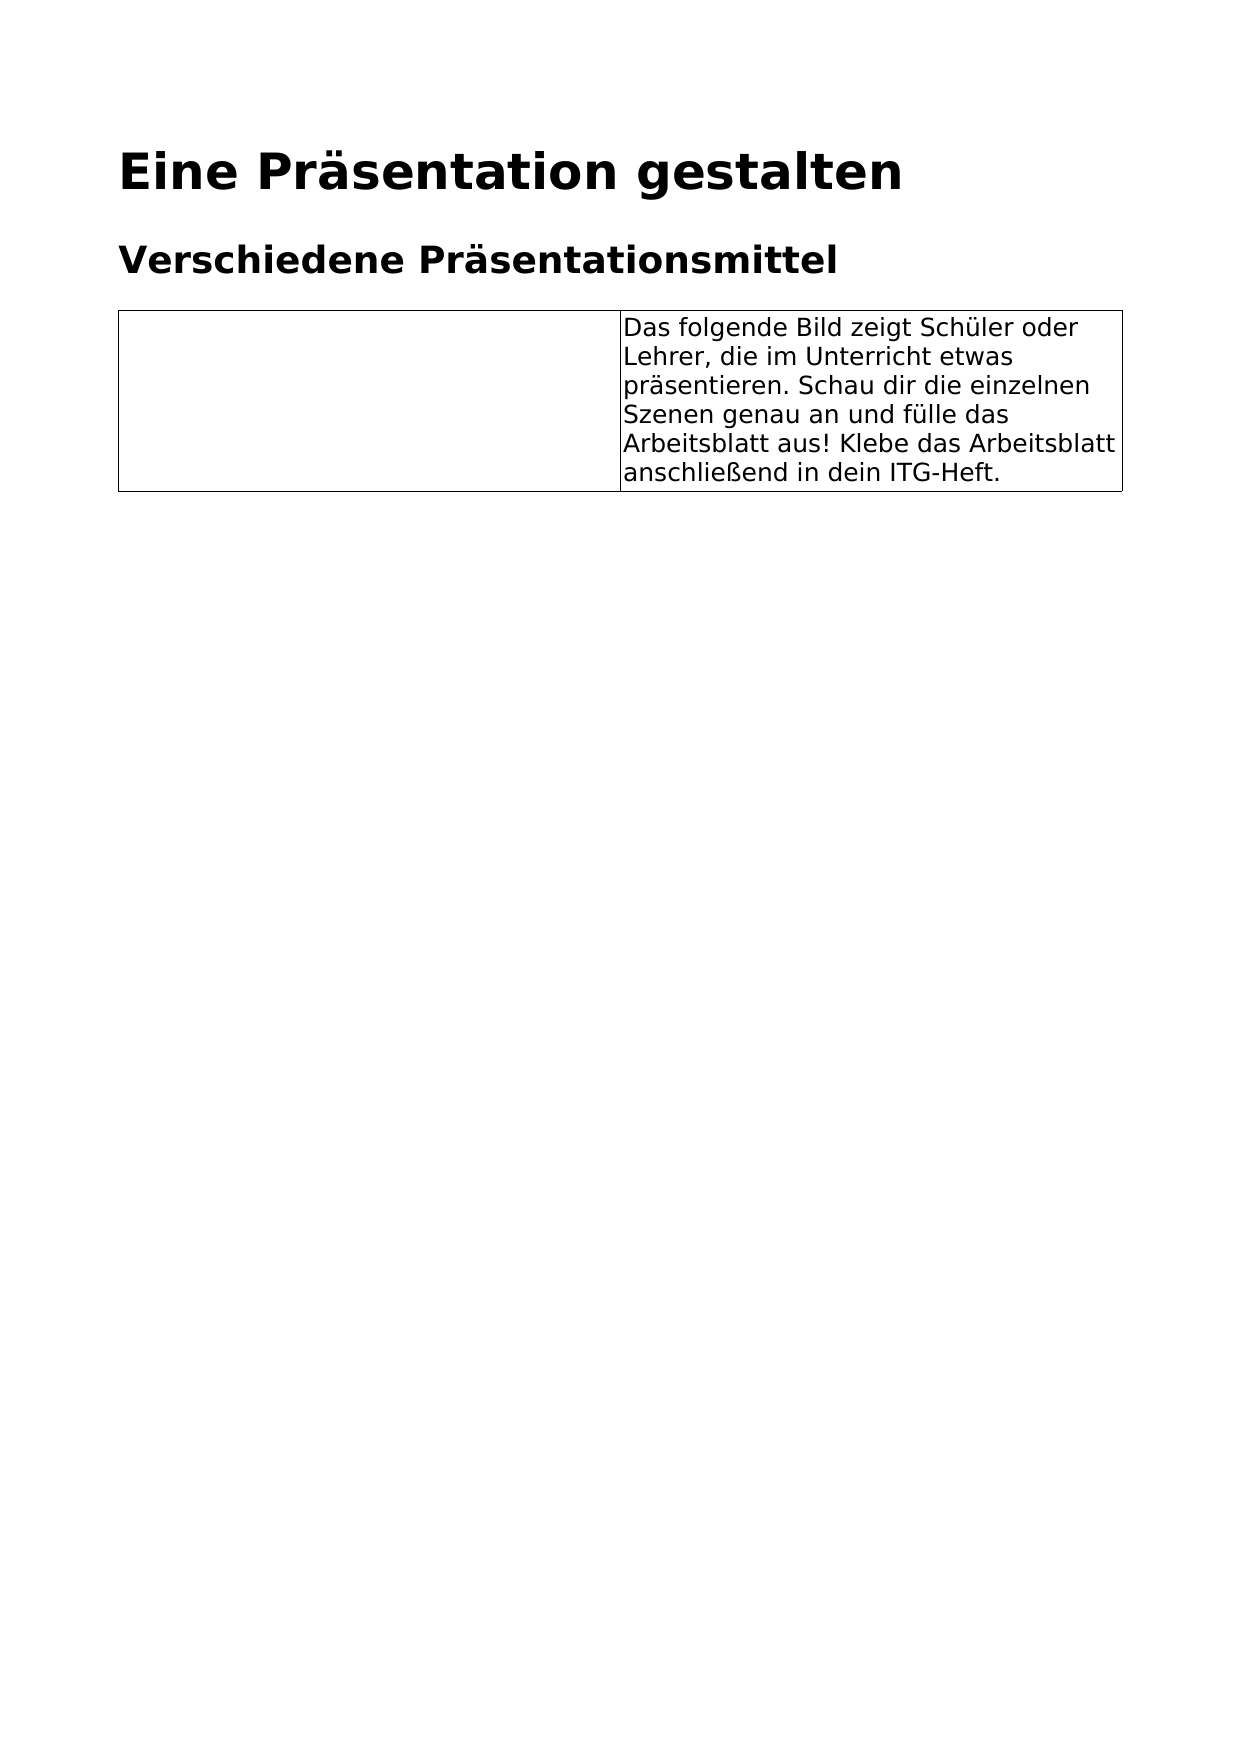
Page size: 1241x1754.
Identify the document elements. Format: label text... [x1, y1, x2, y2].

table_header [119, 311, 620, 491]
table_header Das folgende Bild zeigt Schüler oder Lehrer, die im Unterricht etwas präsentieren. Schau dir die einzelnen Szenen genau an und fülle das Arbeitsblatt aus! Klebe das Arbeitsblatt anschließend in dein ITG-Heft. [621, 311, 1122, 491]
subtitle Verschiedene Präsentationsmittel [118, 239, 1122, 282]
subtitle Eine Präsentation gestalten [118, 143, 1122, 201]
